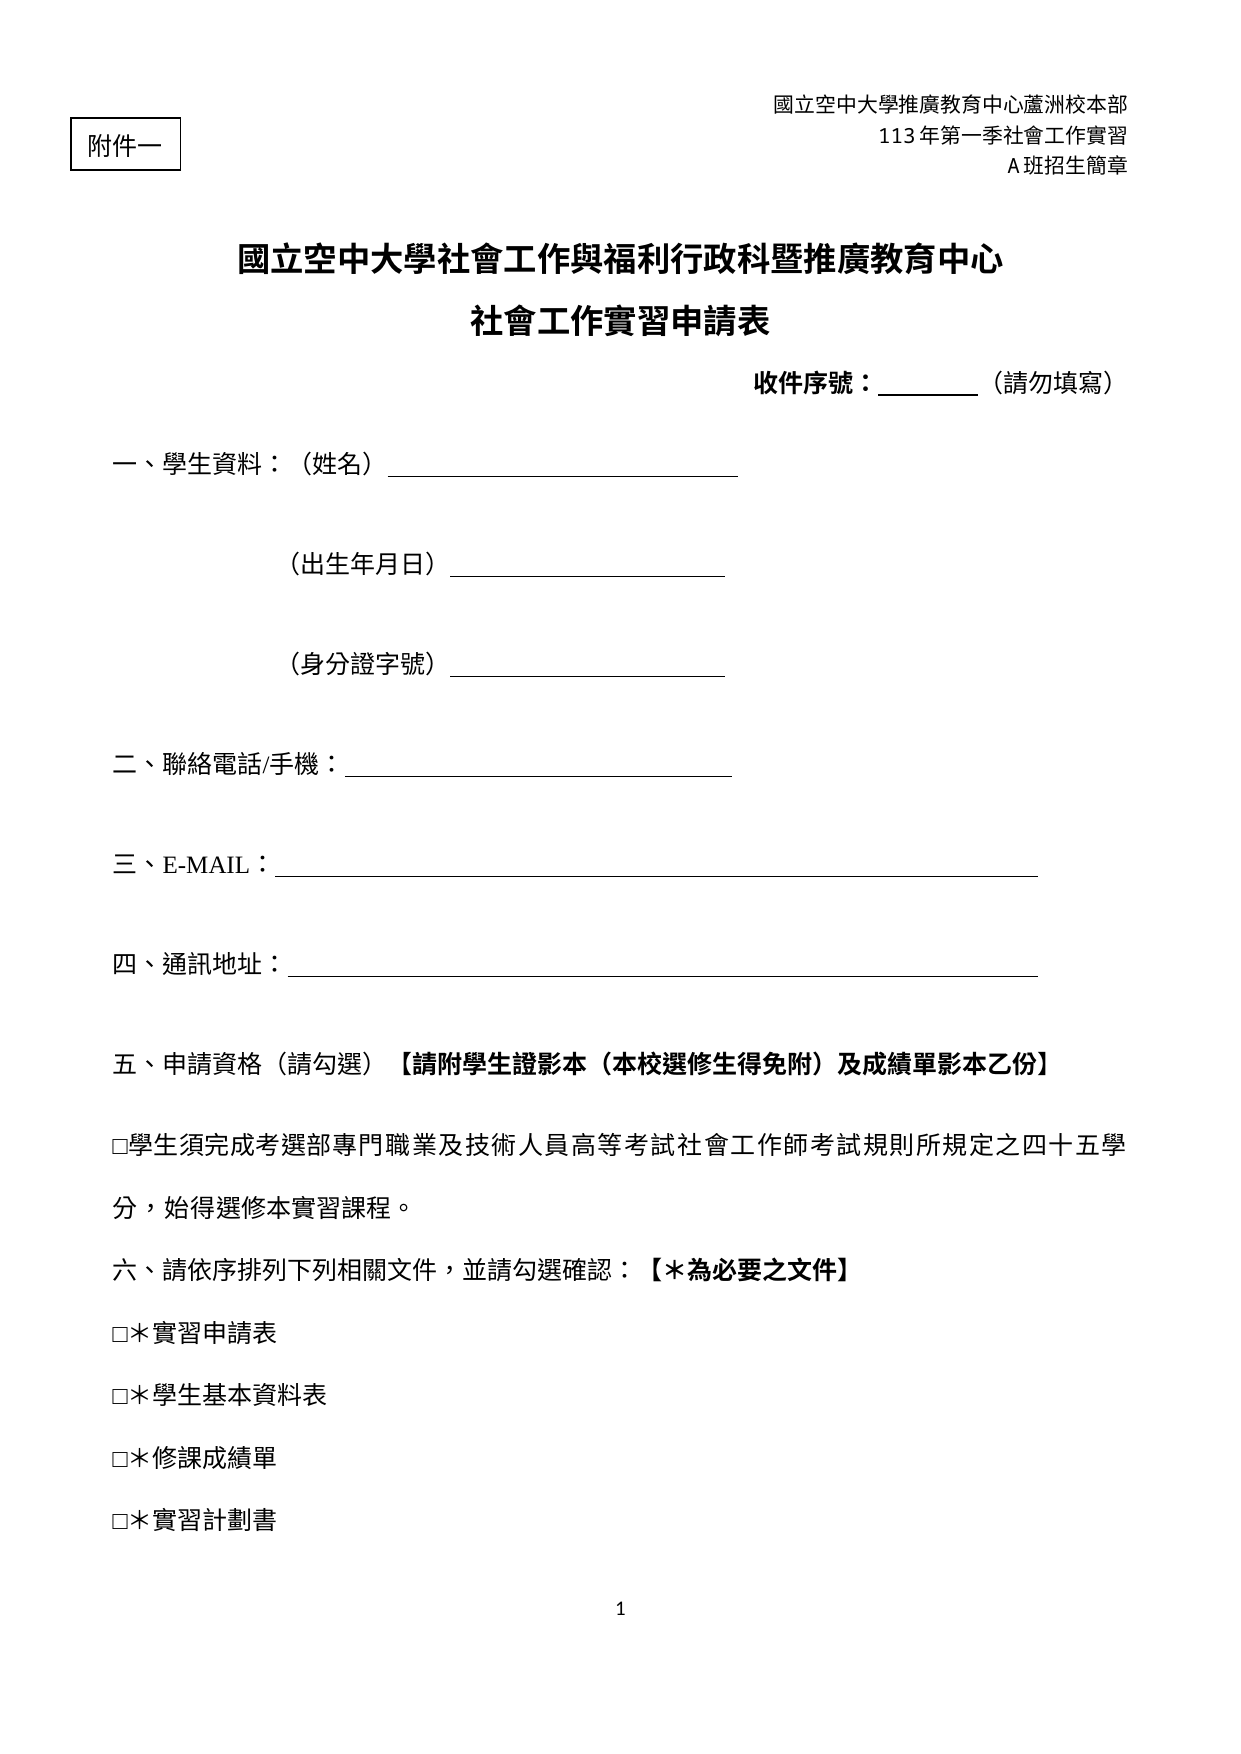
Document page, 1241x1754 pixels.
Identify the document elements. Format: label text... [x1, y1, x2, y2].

text 五、申請資格（請勾選）【請附學生證影本（本校選修生得免附）及成績單影本乙份】 [56, 1021, 1128, 1083]
text [72, 119, 180, 169]
text □＊實習計劃書 [112, 1477, 1128, 1540]
text （出生年月日） [112, 521, 1128, 583]
text □＊實習申請表 [112, 1290, 1128, 1352]
text 收件序號： （請勿填寫） [112, 340, 1128, 402]
text 二、聯絡電話/手機： [112, 721, 1128, 783]
text 六、請依序排列下列相關文件，並請勾選確認：【＊為必要之文件】 [112, 1227, 1128, 1290]
text □學生須完成考選部專門職業及技術人員高等考試社會工作師考試規則所規定之四十五學分，始得選修本實習課程。 [112, 1102, 1128, 1227]
text □＊修課成績單 [112, 1415, 1128, 1477]
text 國立空中大學社會工作與福利行政科暨推廣教育中心 [112, 215, 1128, 277]
text 三、E-MAIL： [56, 821, 1128, 883]
text □＊學生基本資料表 [112, 1352, 1128, 1415]
text 附件一 [87, 126, 165, 162]
text 一、學生資料：（姓名） [56, 421, 1128, 483]
text 社會工作實習申請表 [112, 277, 1128, 340]
text 四、通訊地址： [56, 921, 1128, 983]
text （身分證字號） [112, 621, 1128, 683]
